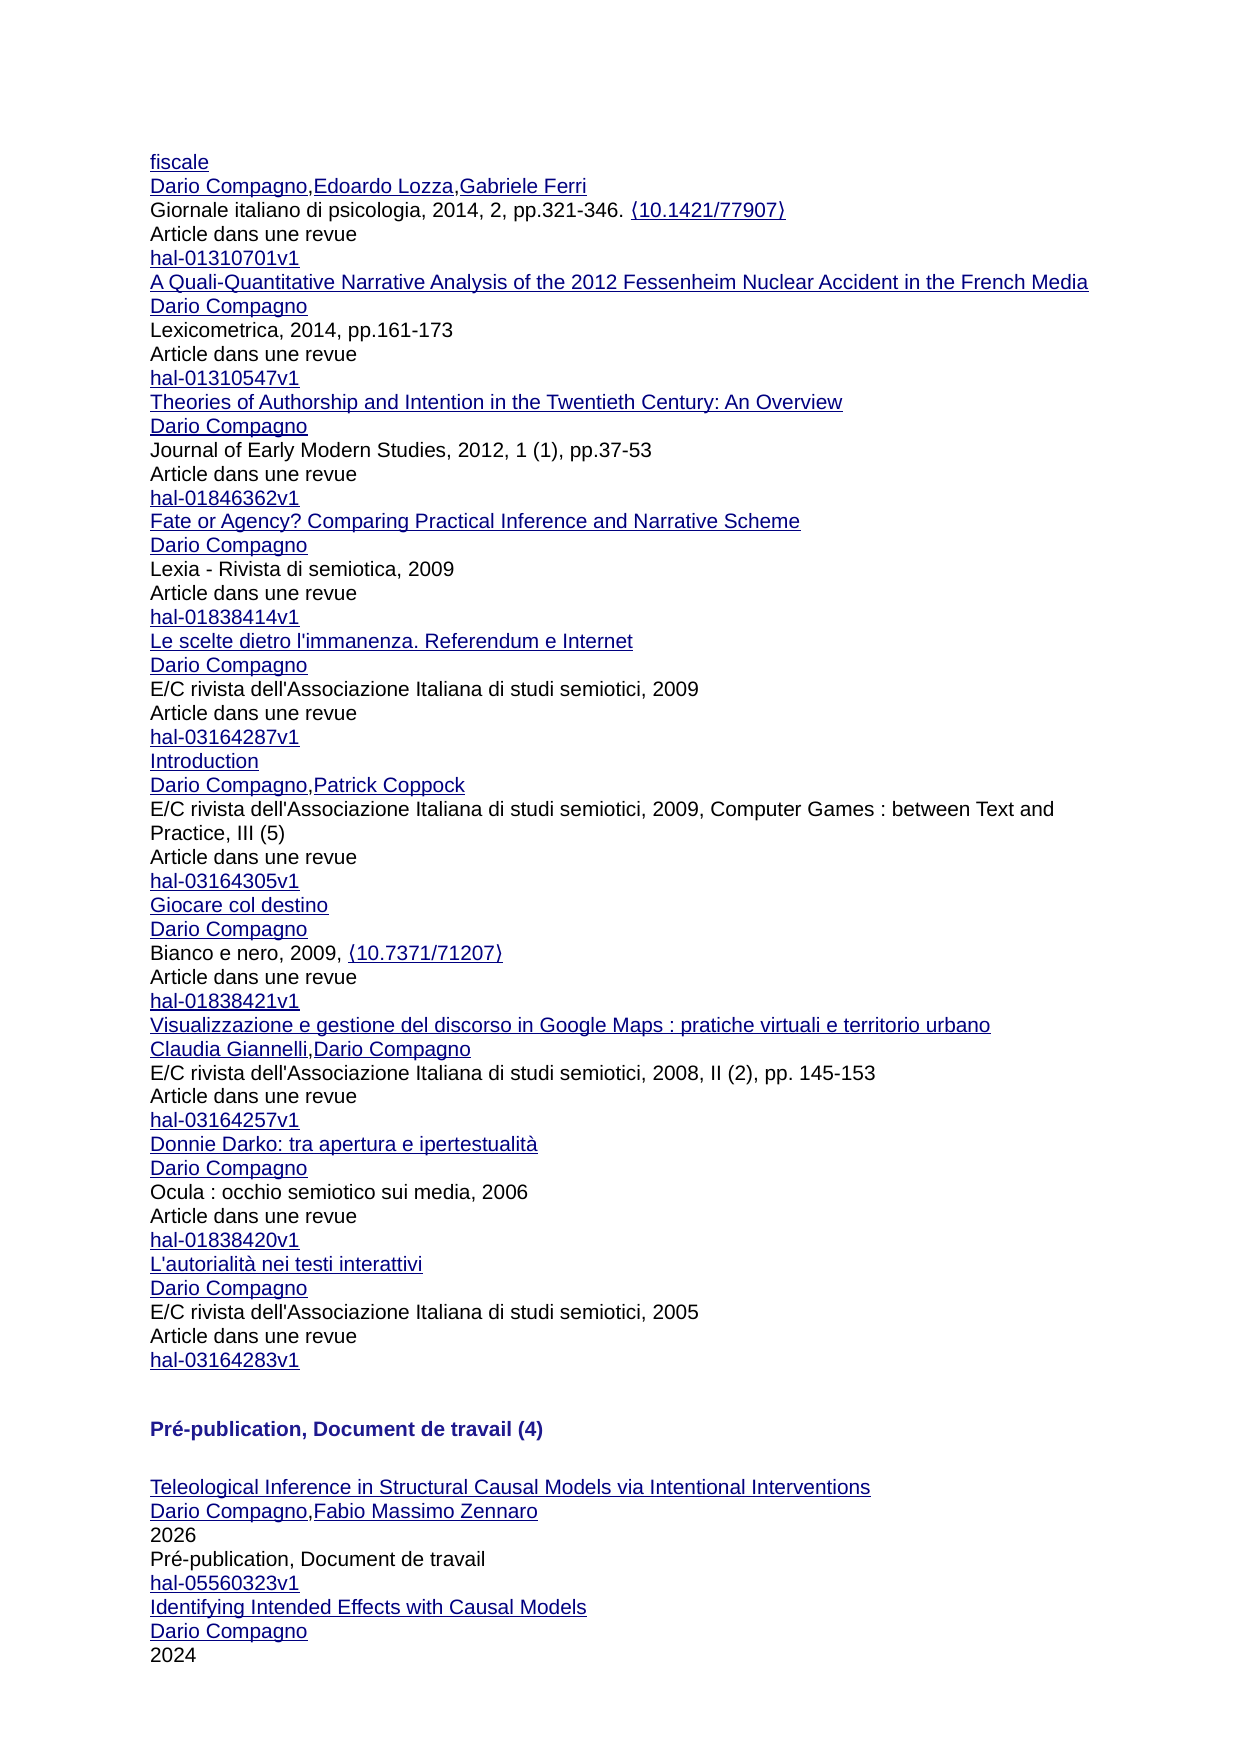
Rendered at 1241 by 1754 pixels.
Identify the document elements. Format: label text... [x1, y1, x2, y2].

table_cell Theories of Authorship and Intention in the Twentieth Century: An Overview Dario Compagno Journal of Early Modern Studies, 2012, 1 (1), pp.37-53 Article dans une revue hal-01846362v1 [150, 390, 1090, 509]
table_cell A Quali-Quantitative Narrative Analysis of the 2012 Fessenheim Nuclear Accident in the French Media Dario Compagno Lexicometrica, 2014, pp.161-173 Article dans une revue hal-01310547v1 [150, 270, 1090, 389]
table_cell Introduction Dario Compagno,Patrick Coppock E/C rivista dell'Associazione Italiana di studi semiotici, 2009, Computer Games : between Text and Practice, III (5) Article dans une revue hal-03164305v1 [150, 749, 1090, 893]
table_header Teleological Inference in Structural Causal Models via Intentional Interventions Dario Compagno,Fabio Massimo Zennaro 2026 Pré-publication, Document de travail hal-05560323v1 [150, 1475, 1090, 1595]
table_cell fiscale Dario Compagno,Edoardo Lozza,Gabriele Ferri Giornale italiano di psicologia, 2014, 2, pp.321-346. ⟨10.1421/77907⟩ Article dans une revue hal-01310701v1 [150, 150, 1090, 270]
table_cell L'autorialità nei testi interattivi Dario Compagno E/C rivista dell'Associazione Italiana di studi semiotici, 2005 Article dans une revue hal-03164283v1 [150, 1252, 1090, 1372]
table_cell Giocare col destino Dario Compagno Bianco e nero, 2009, ⟨10.7371/71207⟩ Article dans une revue hal-01838421v1 [150, 893, 1090, 1012]
table_cell Donnie Darko: tra apertura e ipertestualità Dario Compagno Ocula : occhio semiotico sui media, 2006 Article dans une revue hal-01838420v1 [150, 1132, 1090, 1252]
table_cell Le scelte dietro l'immanenza. Referendum e Internet Dario Compagno E/C rivista dell'Associazione Italiana di studi semiotici, 2009 Article dans une revue hal-03164287v1 [150, 629, 1090, 749]
table_cell Fate or Agency? Comparing Practical Inference and Narrative Scheme Dario Compagno Lexia - Rivista di semiotica, 2009 Article dans une revue hal-01838414v1 [150, 509, 1090, 629]
table_cell Identifying Intended Effects with Causal Models Dario Compagno 2024 [150, 1595, 1090, 1667]
subtitle Pré-publication, Document de travail (4) [150, 1417, 1090, 1441]
table_cell Visualizzazione e gestione del discorso in Google Maps : pratiche virtuali e territorio urbano Claudia Giannelli,Dario Compagno E/C rivista dell'Associazione Italiana di studi semiotici, 2008, II (2), pp. 145-153 Article dans une revue hal-03164257v1 [150, 1013, 1090, 1132]
